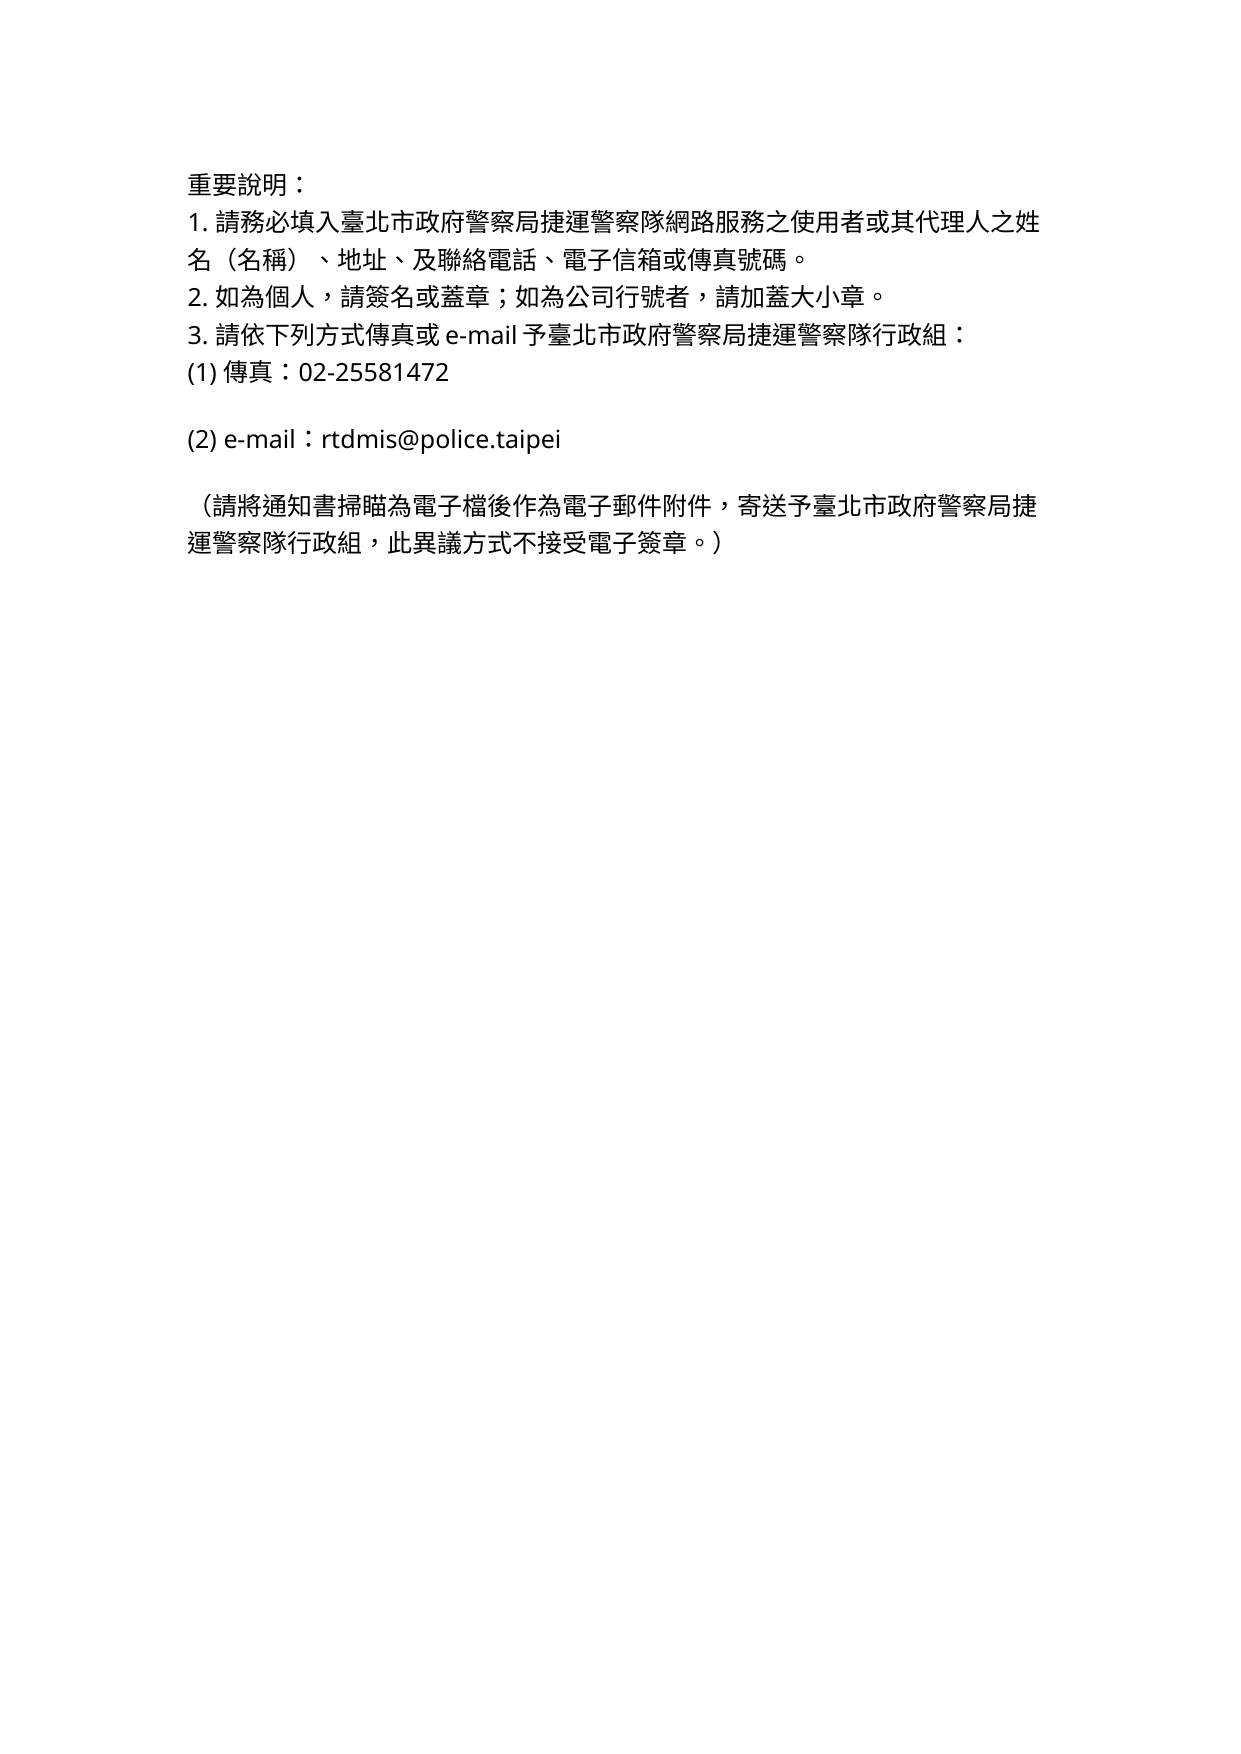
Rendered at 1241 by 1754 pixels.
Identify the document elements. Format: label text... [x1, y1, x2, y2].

text (2) e-mail：rtdmis@police.taipei [187, 419, 1053, 456]
text 重要說明： 1. 請務必填入臺北市政府警察局捷運警察隊網路服務之使用者或其代理人之姓名（名稱）、地址、及聯絡電話、電子信箱或傳真號碼。 2. 如為個人，請簽名或蓋章；如為公司行號者，請加蓋大小章。 3. 請依下列方式傳真或e-mail予臺北市政府警察局捷運警察隊行政組： (1) 傳真：02-25581472 [187, 164, 1053, 389]
text （請將通知書掃瞄為電子檔後作為電子郵件附件，寄送予臺北市政府警察局捷運警察隊行政組，此異議方式不接受電子簽章。） [187, 485, 1053, 560]
